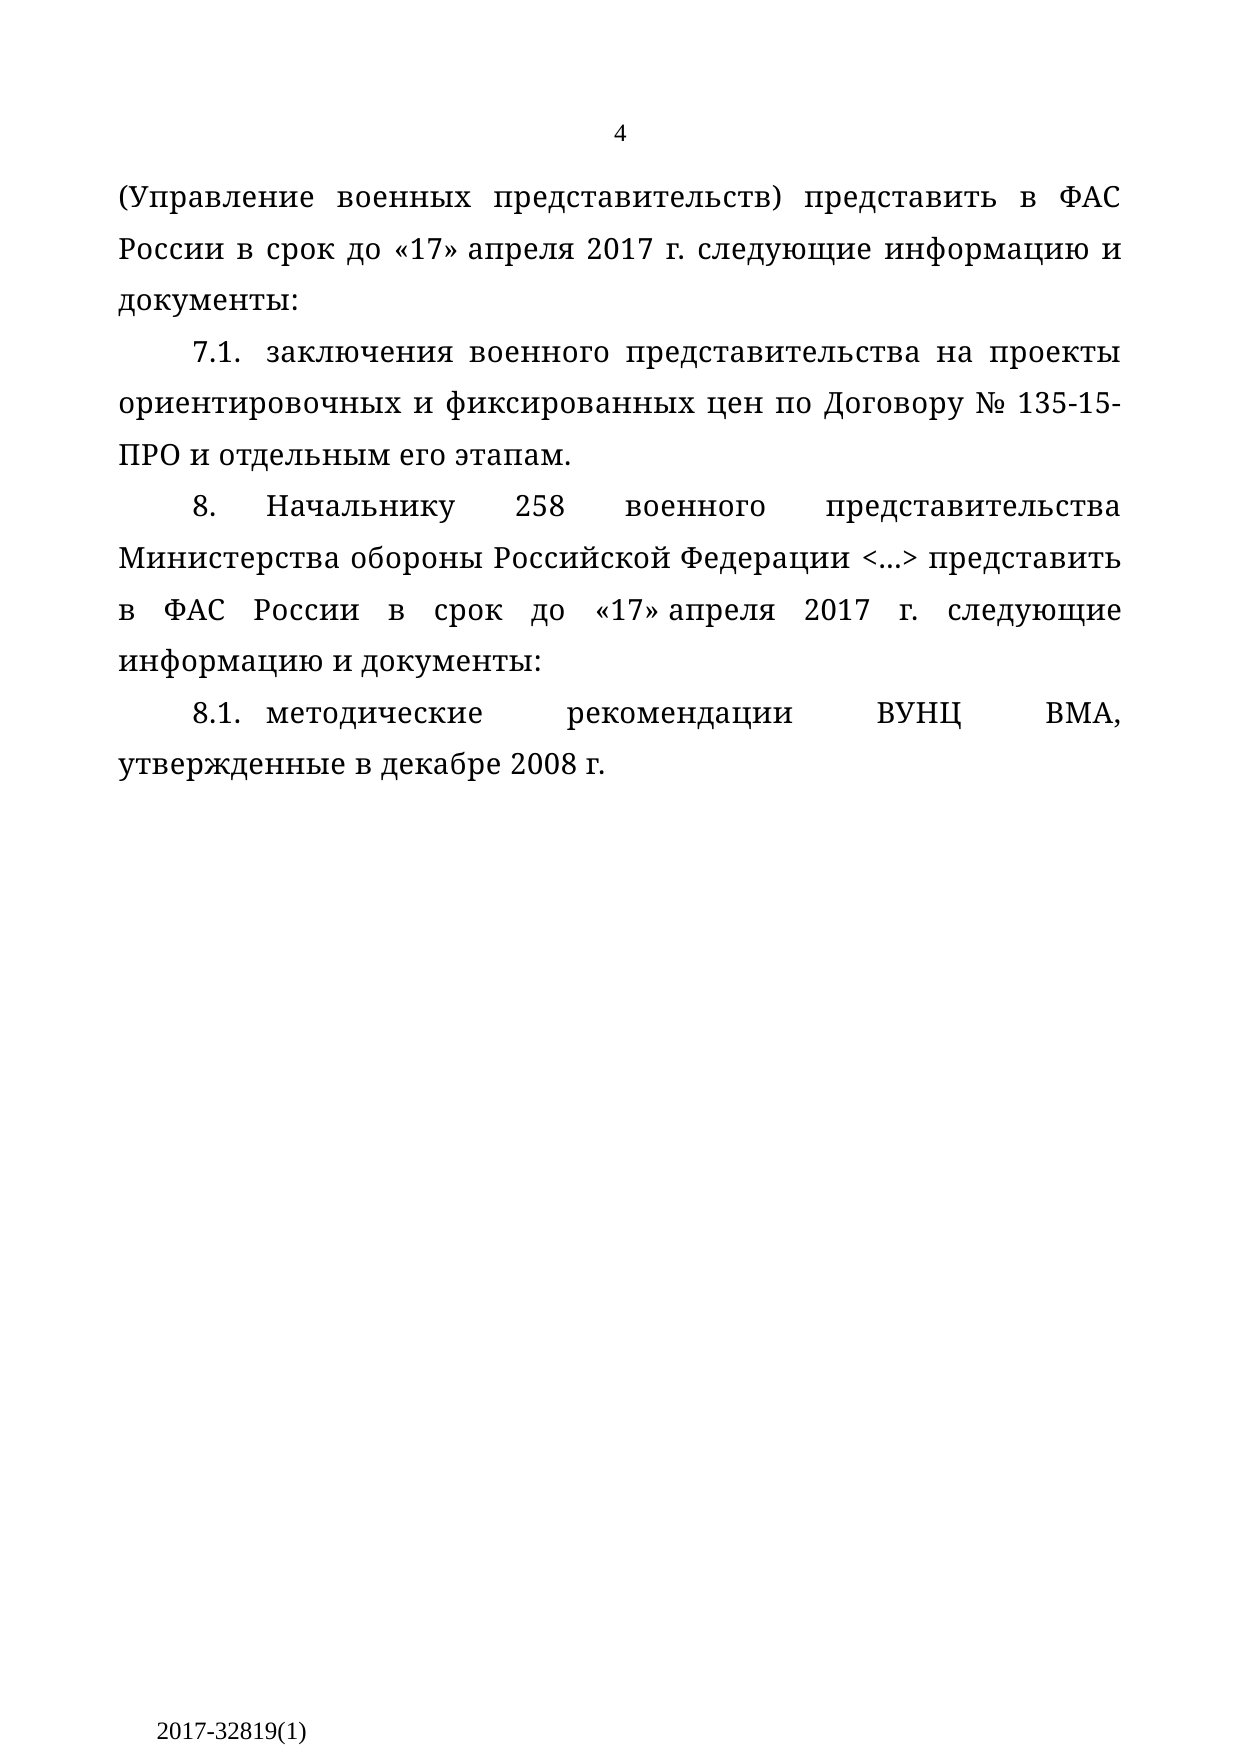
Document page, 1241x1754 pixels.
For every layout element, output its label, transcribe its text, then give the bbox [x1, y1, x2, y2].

list 7.1. заключения военного представительства на проекты ориентировочных и фиксированных цен по Договору № 135-15-ПРО и отдельным его этапам. [118, 331, 1122, 474]
list 8.1. методические рекомендации ВУНЦ ВМА, утвержденные в декабре 2008 г. [118, 692, 1122, 783]
list (Управление военных представительств) представить в ФАС России в срок до «17» апреля 2017 г. следующие информацию и документы: [118, 176, 1122, 319]
list 8. Начальнику 258 военного представительства Министерства обороны Российской Федерации <...> представить в ФАС России в срок до «17» апреля 2017 г. следующие информацию и документы: [118, 486, 1122, 680]
